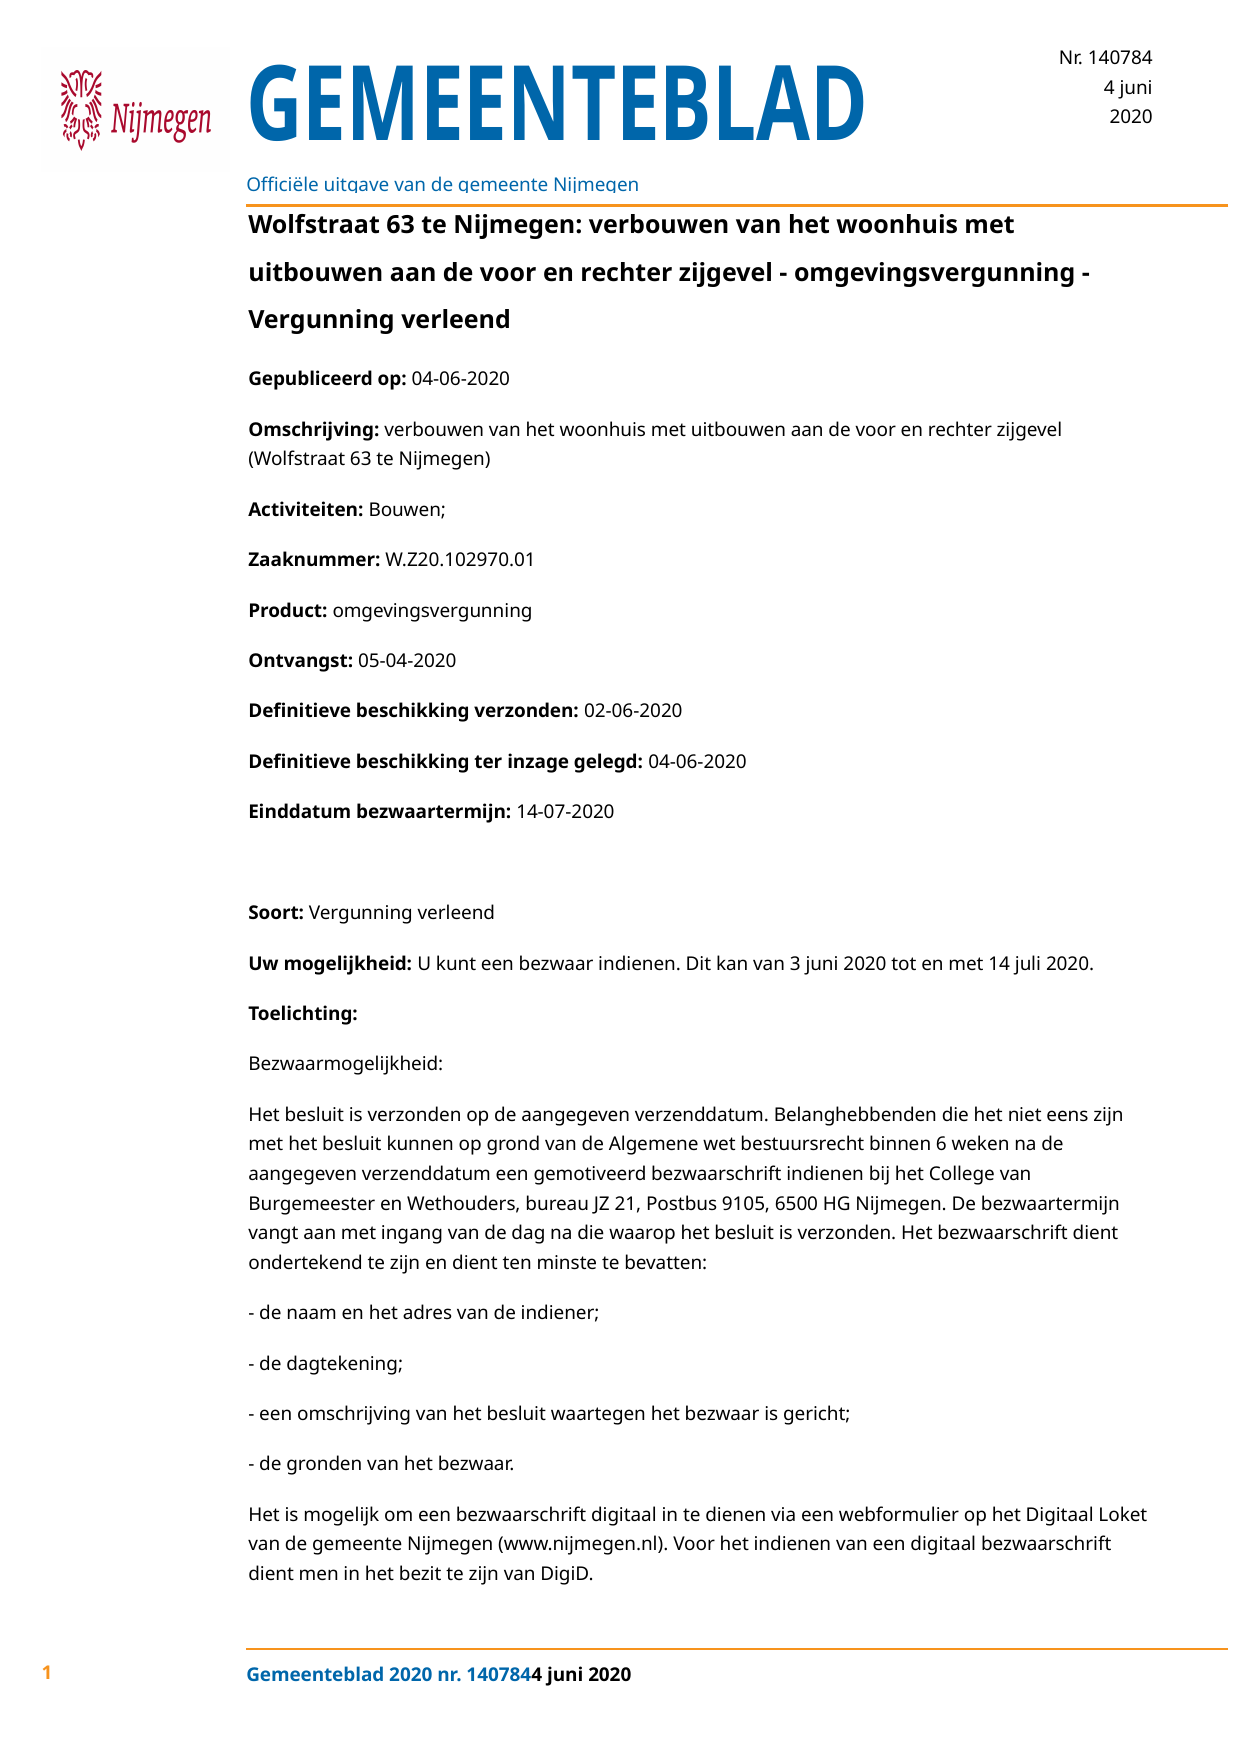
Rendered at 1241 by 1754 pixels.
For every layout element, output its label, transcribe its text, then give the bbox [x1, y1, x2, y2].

text Einddatum bezwaartermijn: 14-07-2020 [248, 798, 1152, 824]
text Het besluit is verzonden op de aangegeven verzenddatum. Belanghebbenden die het niet eens zijn met het besluit kunnen op grond van de Algemene wet bestuursrecht binnen 6 weken na de aangegeven verzenddatum een gemotiveerd bezwaarschrift indienen bij het College van Burgemeester en Wethouders, bureau JZ 21, Postbus 9105, 6500 HG Nijmegen. De bezwaartermijn vangt aan met ingang van de dag na die waarop het besluit is verzonden. Het bezwaarschrift dient ondertekend te zijn en dient ten minste te bevatten: [248, 1101, 1152, 1274]
text - de gronden van het bezwaar. [248, 1451, 1152, 1476]
text Wolfstraat 63 te Nijmegen: verbouwen van het woonhuis met uitbouwen aan de voor en rechter zijgevel - omgevingsvergunning - Vergunning verleend [248, 207, 1152, 336]
picture [41, 47, 231, 172]
text Toelichting: [248, 1000, 1152, 1026]
text Bezwaarmogelijkheid: [248, 1051, 1152, 1076]
text Uw mogelijkheid: U kunt een bezwaar indienen. Dit kan van 3 juni 2020 tot en met 14 juli 2020. [248, 950, 1152, 975]
text Definitieve beschikking verzonden: 02-06-2020 [248, 698, 1152, 723]
text Ontvangst: 05-04-2020 [248, 647, 1152, 673]
text Zaaknummer: W.Z20.102970.01 [248, 546, 1152, 572]
text Activiteiten: Bouwen; [248, 496, 1152, 522]
text - een omschrijving van het besluit waartegen het bezwaar is gericht; [248, 1400, 1152, 1426]
text Gepubliceerd op: 04-06-2020 [248, 366, 1152, 391]
text Soort: Vergunning verleend [248, 899, 1152, 925]
text Het is mogelijk om een bezwaarschrift digitaal in te dienen via een webformulier op het Digitaal Loket van de gemeente Nijmegen (www.nijmegen.nl). Voor het indienen van een digitaal bezwaarschrift dient men in het bezit te zijn van DigiD. [248, 1501, 1152, 1586]
text Definitieve beschikking ter inzage gelegd: 04-06-2020 [248, 748, 1152, 774]
text Product: omgevingsvergunning [248, 597, 1152, 622]
text - de naam en het adres van de indiener; [248, 1299, 1152, 1325]
text - de dagtekening; [248, 1350, 1152, 1375]
text Omschrijving: verbouwen van het woonhuis met uitbouwen aan de voor en rechter zijgevel (Wolfstraat 63 te Nijmegen) [248, 416, 1152, 471]
